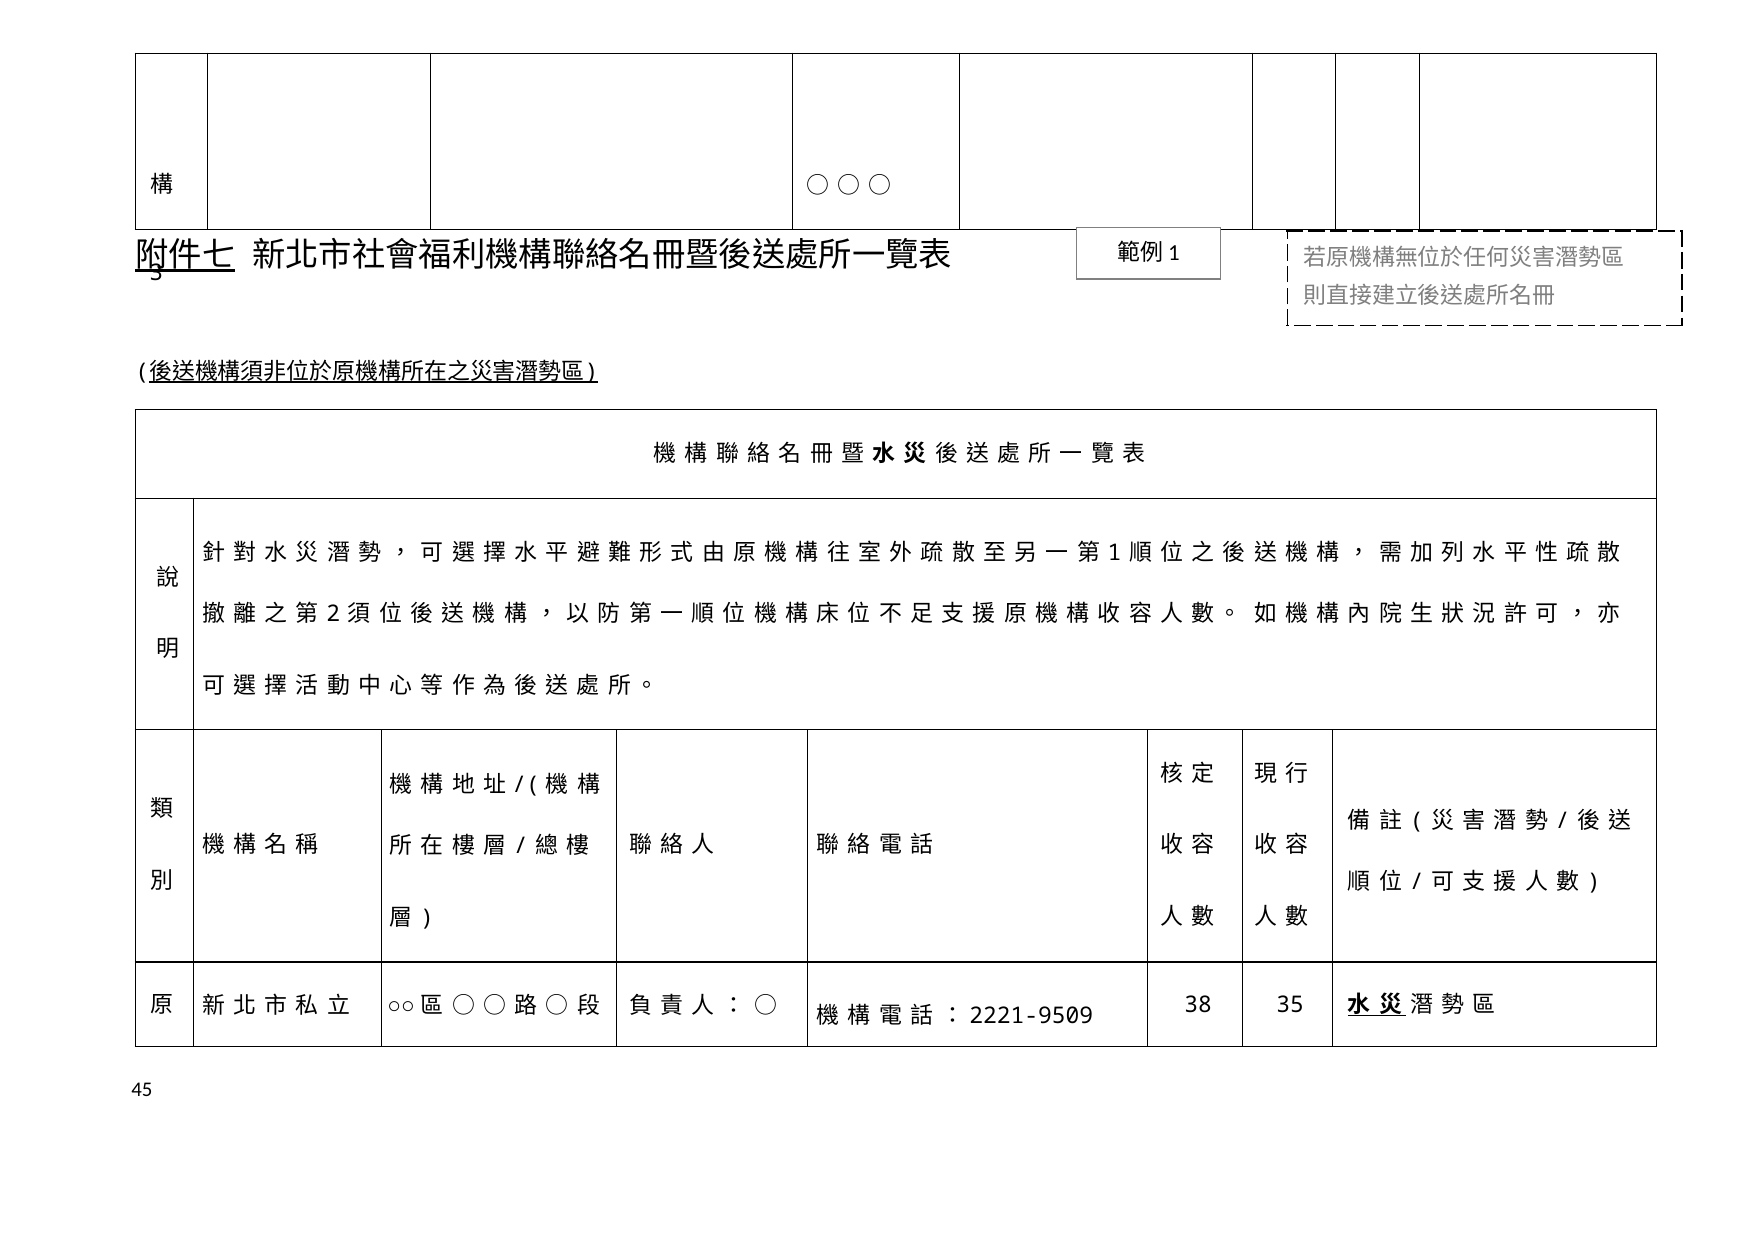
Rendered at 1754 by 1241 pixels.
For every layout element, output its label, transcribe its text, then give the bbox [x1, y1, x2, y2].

table_cell 類別 [136, 730, 193, 961]
text 若原機構無位於任何災害潛勢區 則直接建立後送處所名冊 [1303, 239, 1666, 310]
table_cell 針對水災潛勢，可選擇水平避難形式由原機構往室外疏散至另一第1順位之後送機構，需加列水平性疏散撤離之第2須位後送機構，以防第一順位機構床位不足支援原機構收容人數。如機構內院生狀況許可，亦可選擇活動中心等作為後送處所。 [194, 499, 1656, 729]
table_cell [1253, 54, 1335, 229]
table_cell 核定收容人數 [1148, 730, 1242, 961]
table_cell [960, 54, 1252, 229]
table_cell 負責人：○ [617, 963, 807, 1046]
table_cell [1420, 54, 1656, 229]
table_cell 聯絡人 [617, 730, 807, 961]
table_cell 新北市私立 [194, 963, 381, 1046]
text 附件七 新北市社會福利機構聯絡名冊暨後送處所一覽表 [135, 230, 1076, 276]
table_cell 水災潛勢區 [1333, 963, 1656, 1046]
table_cell [431, 54, 792, 229]
table_cell ○○○ [793, 54, 959, 229]
table_header 機構聯絡名冊暨水災後送處所一覽表 [136, 410, 1656, 497]
table_cell 機構名稱 [194, 730, 381, 961]
table_cell 38 [1148, 963, 1242, 1046]
table_cell 原 [136, 963, 193, 1046]
table_cell [1336, 54, 1419, 229]
table_cell 說明 [136, 499, 193, 729]
table_cell 現行收容人數 [1243, 730, 1332, 961]
table_cell 後送機構 3 [136, 54, 207, 229]
table_cell ○○區○○路○段 [382, 963, 616, 1046]
table_cell 聯絡電話 [808, 730, 1147, 961]
table_cell 備註(災害潛勢/後送順位/可支援人數) [1333, 730, 1656, 961]
table_cell 機構電話：2221-9509 [808, 963, 1147, 1046]
text (後送機構須非位於原機構所在之災害潛勢區) [135, 297, 1656, 388]
table_cell 機構地址/(機構所在樓層/總樓層) [382, 730, 616, 961]
table_cell [208, 54, 430, 229]
text 範例1 [1092, 236, 1204, 267]
table_cell 35 [1243, 963, 1332, 1046]
text [1221, 230, 1683, 326]
text [1077, 228, 1220, 278]
